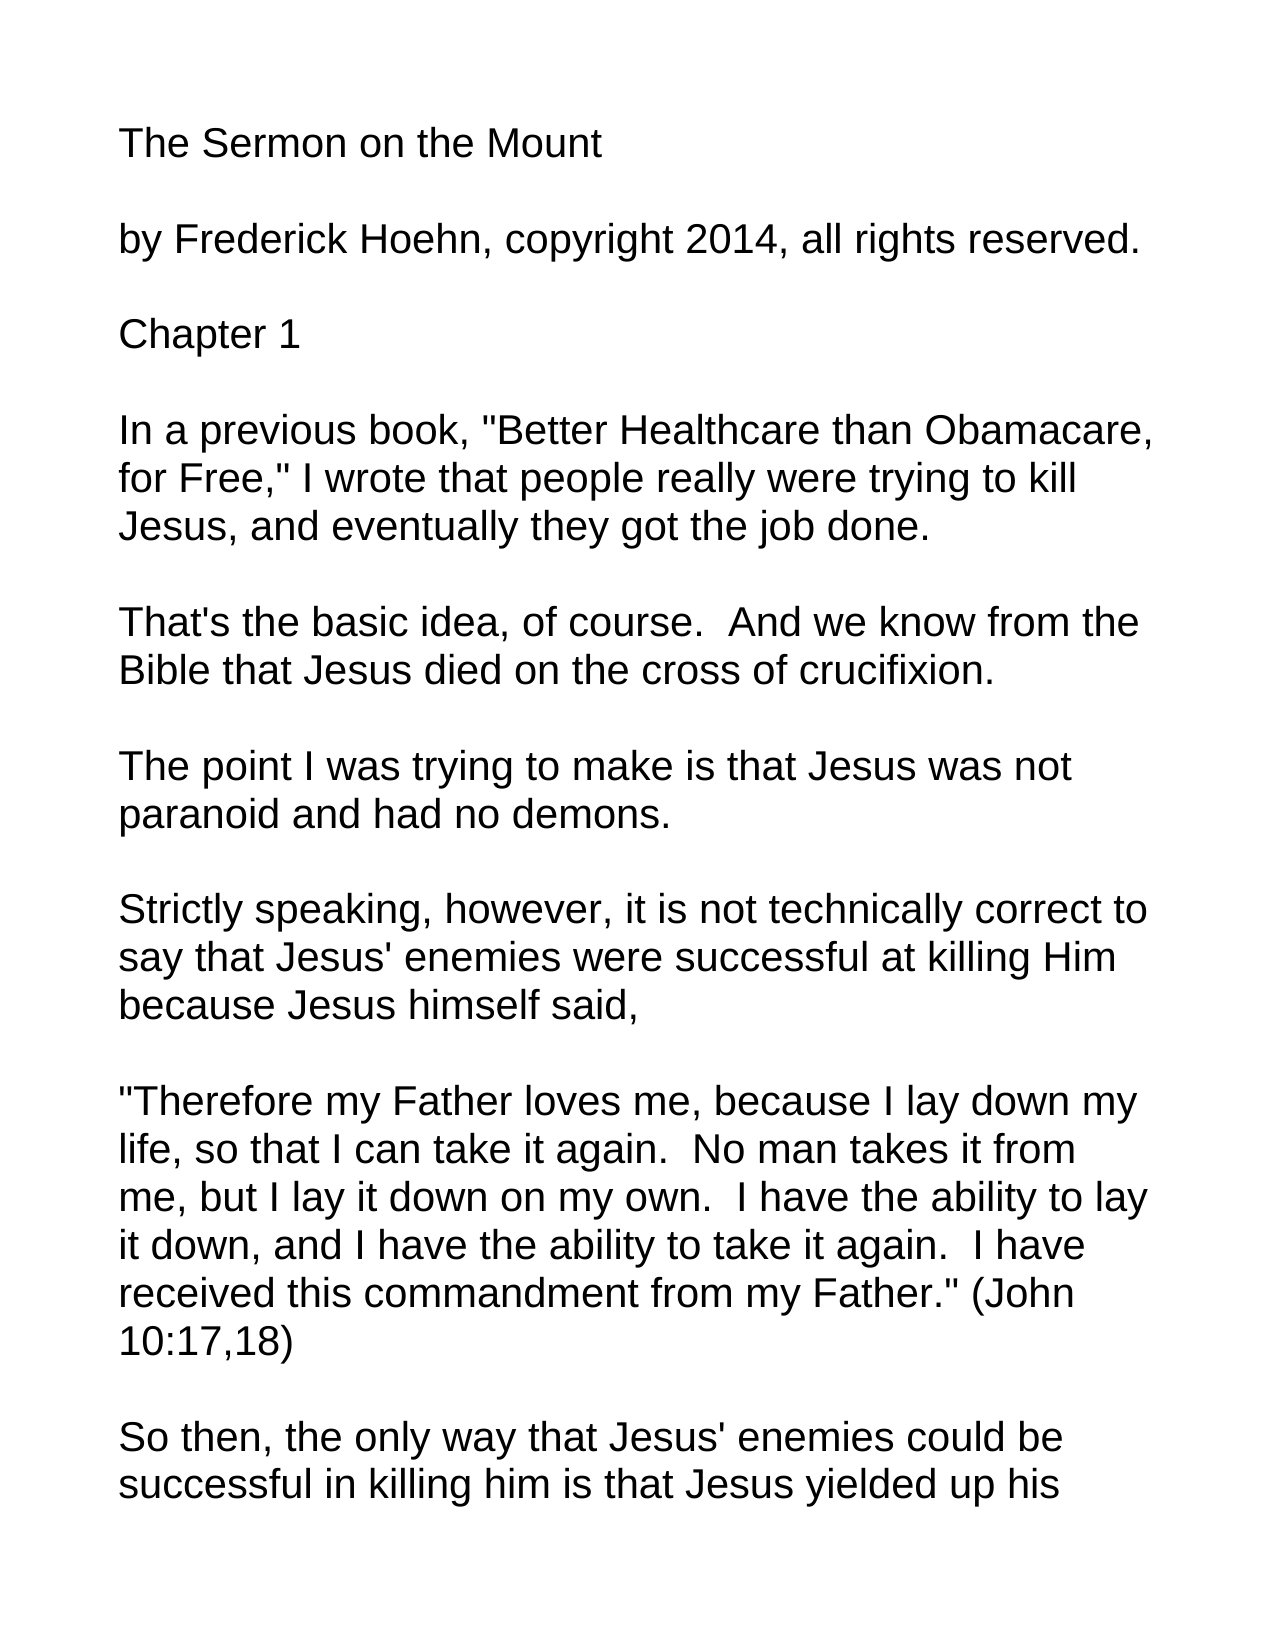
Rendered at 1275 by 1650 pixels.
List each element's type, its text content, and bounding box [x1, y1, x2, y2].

text by Frederick Hoehn, copyright 2014, all rights reserved. [118, 214, 1157, 262]
text So then, the only way that Jesus' enemies could be successful in killing him is that Jesus yielded up his [118, 1412, 1157, 1508]
text The Sermon on the Mount [118, 118, 1157, 166]
text Strictly speaking, however, it is not technically correct to say that Jesus' enemies were successful at killing Him because Jesus himself said, [118, 885, 1157, 1028]
text That's the basic idea, of course. And we know from the Bible that Jesus died on the cross of crucifixion. [118, 597, 1157, 693]
text The point I was trying to make is that Jesus was not paranoid and had no demons. [118, 741, 1157, 837]
text In a previous book, "Better Healthcare than Obamacare, for Free," I wrote that people really were trying to kill Jesus, and eventually they got the job done. [118, 406, 1157, 549]
text "Therefore my Father loves me, because I lay down my life, so that I can take it again. No man takes it from me, but I lay it down on my own. I have the ability to lay it down, and I have the ability to take it again. I have received this commandment from my Father." (John 10:17,18) [118, 1076, 1157, 1364]
text Chapter 1 [118, 310, 1157, 358]
